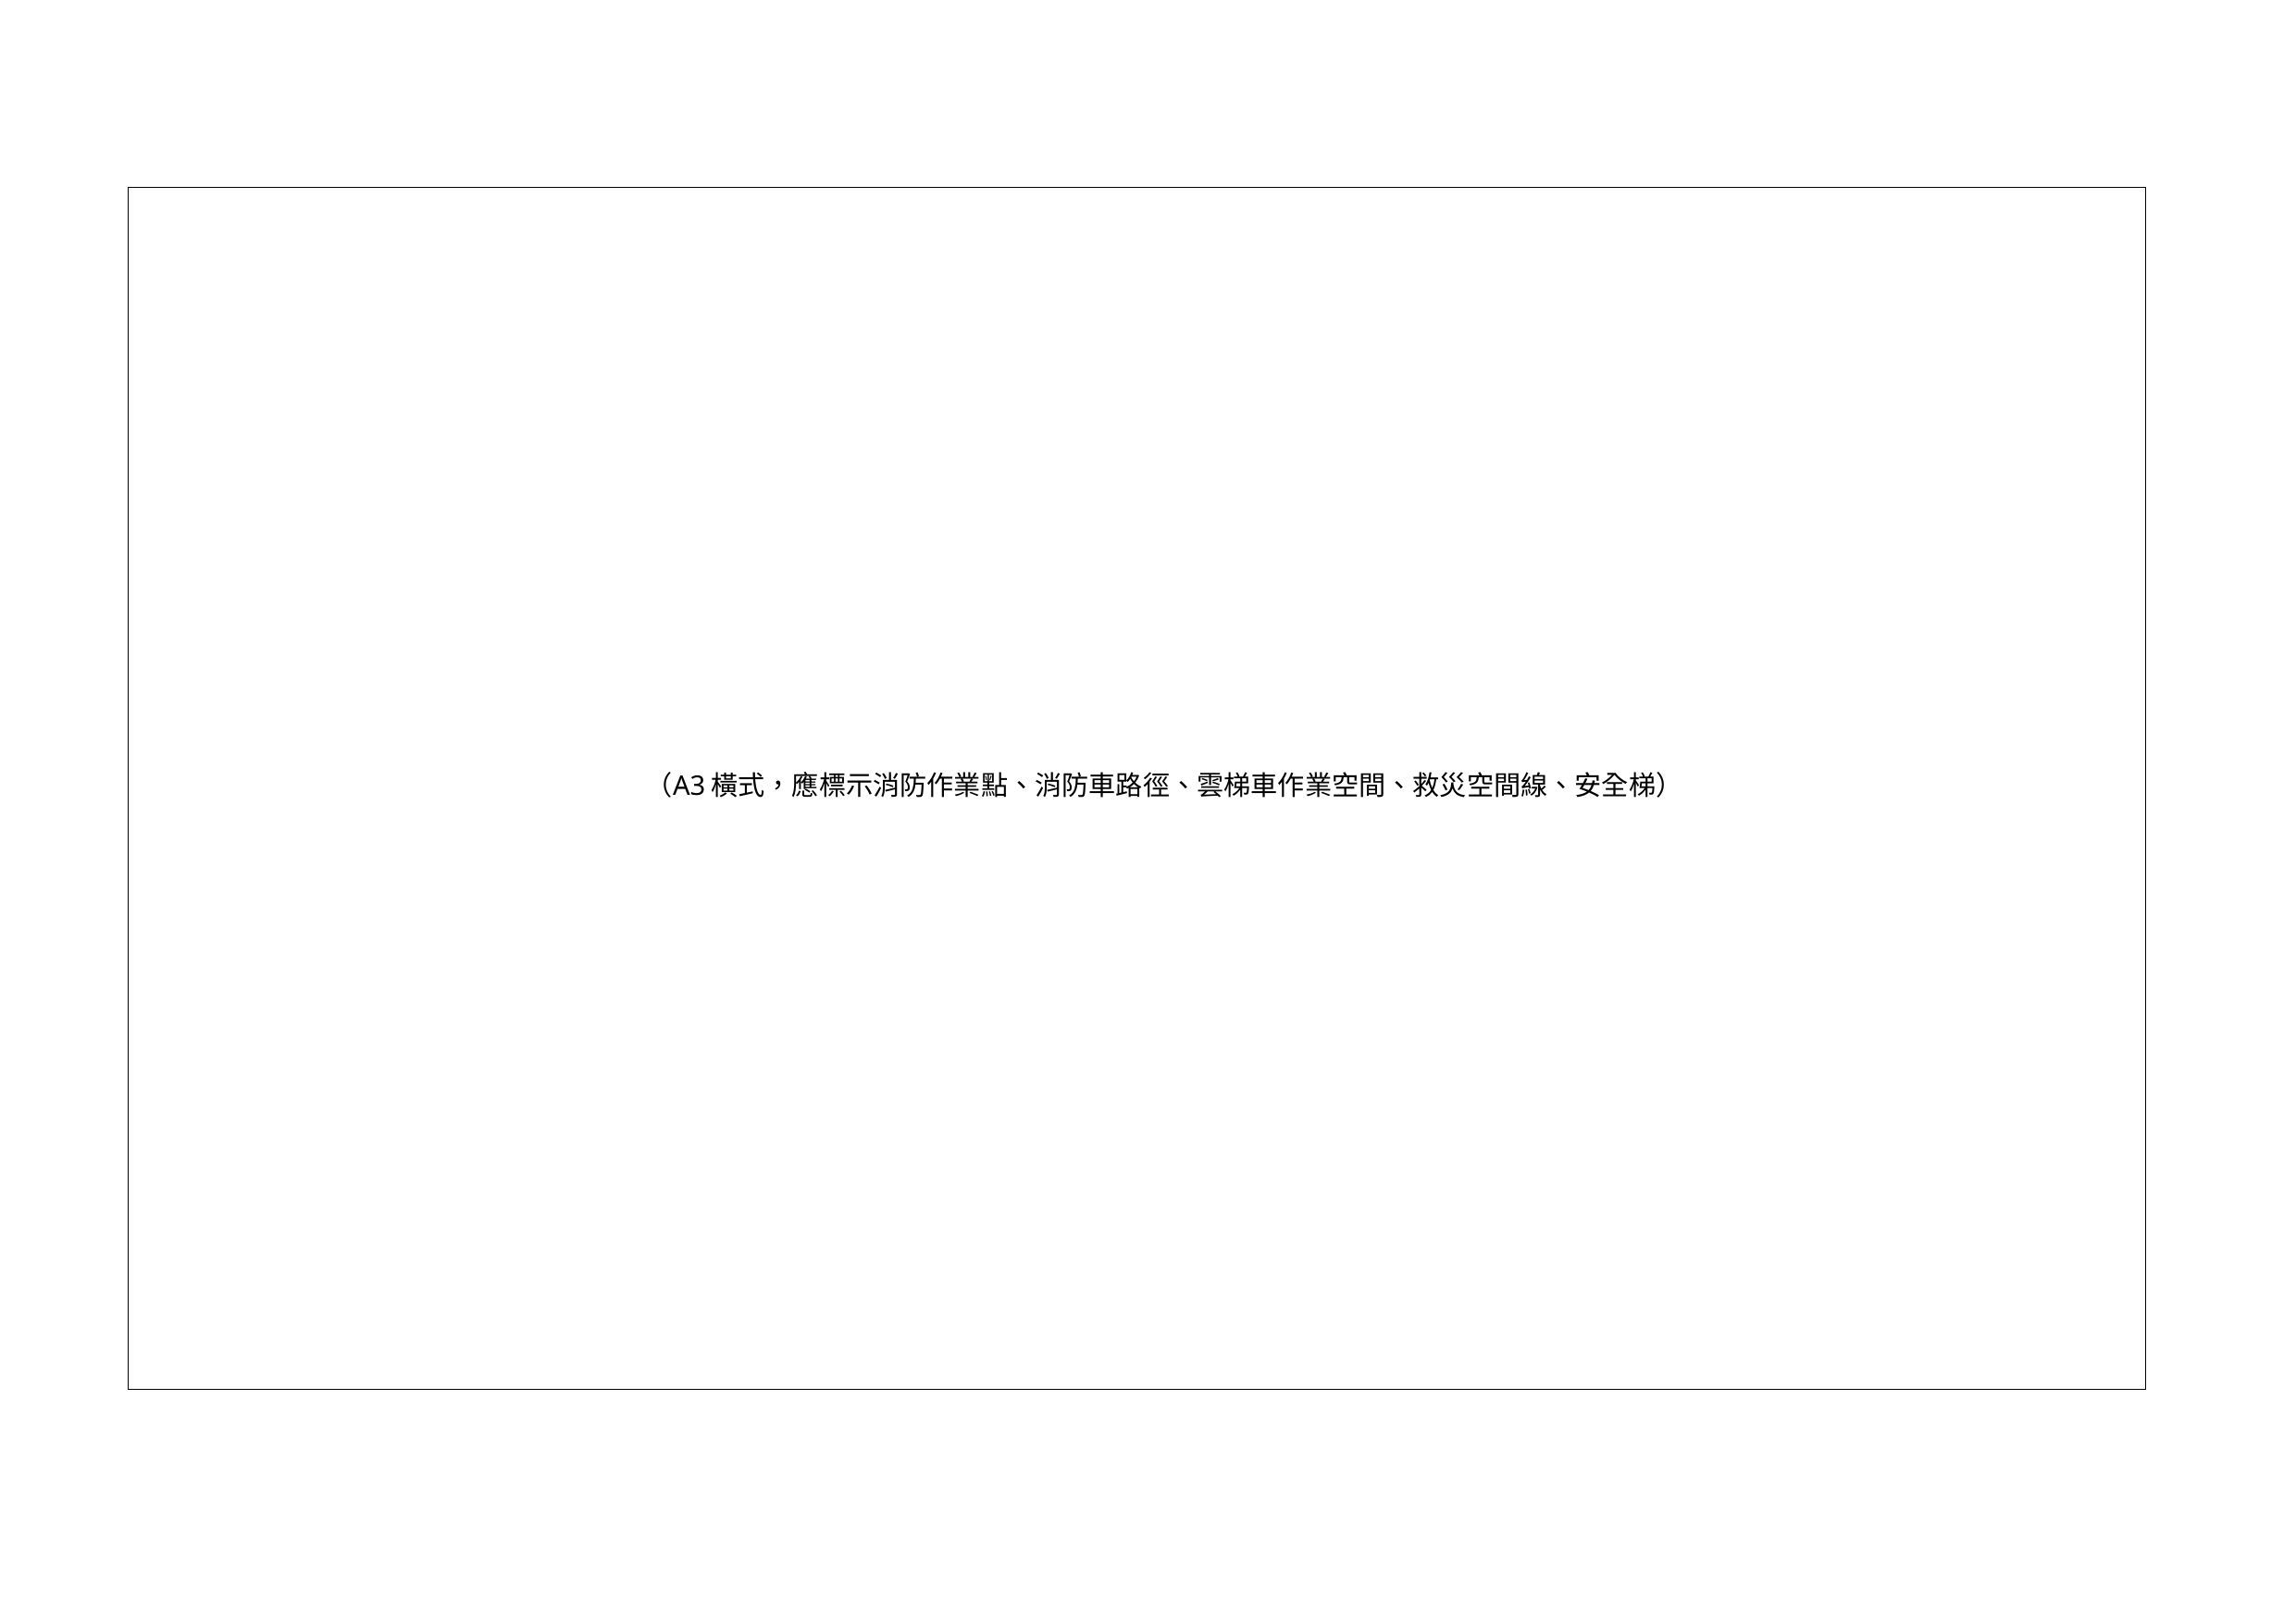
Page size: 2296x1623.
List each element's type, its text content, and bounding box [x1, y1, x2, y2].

table_header （A3橫式，應標示消防作業點、消防車路徑、雲梯車作業空間、救災空間線、安全梯） [129, 188, 2145, 1389]
